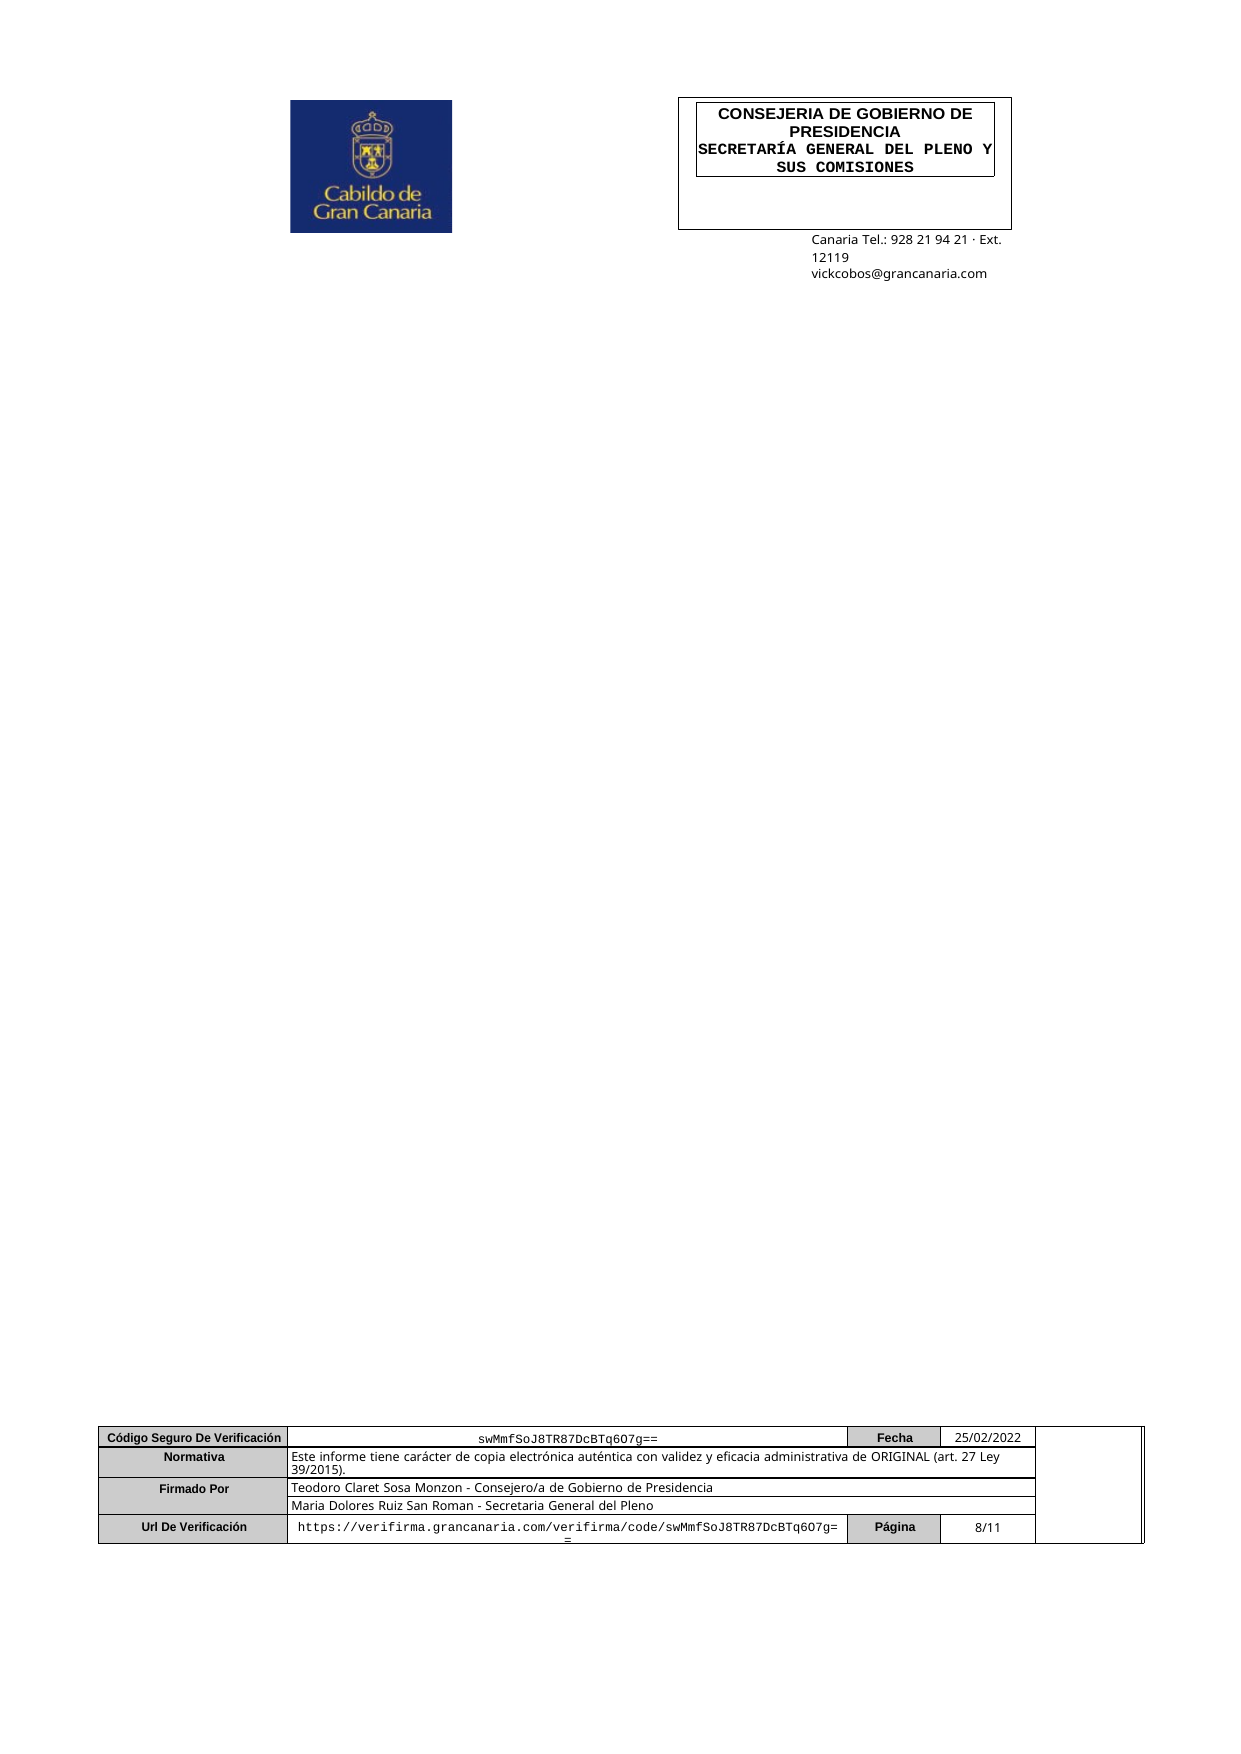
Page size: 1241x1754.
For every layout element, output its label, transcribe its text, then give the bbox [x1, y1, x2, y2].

text Canaria Tel.: 928 21 94 21 · Ext. 12119 [811, 231, 1025, 266]
picture [290, 100, 453, 233]
text vickcobos@grancanaria.com [811, 267, 1155, 281]
